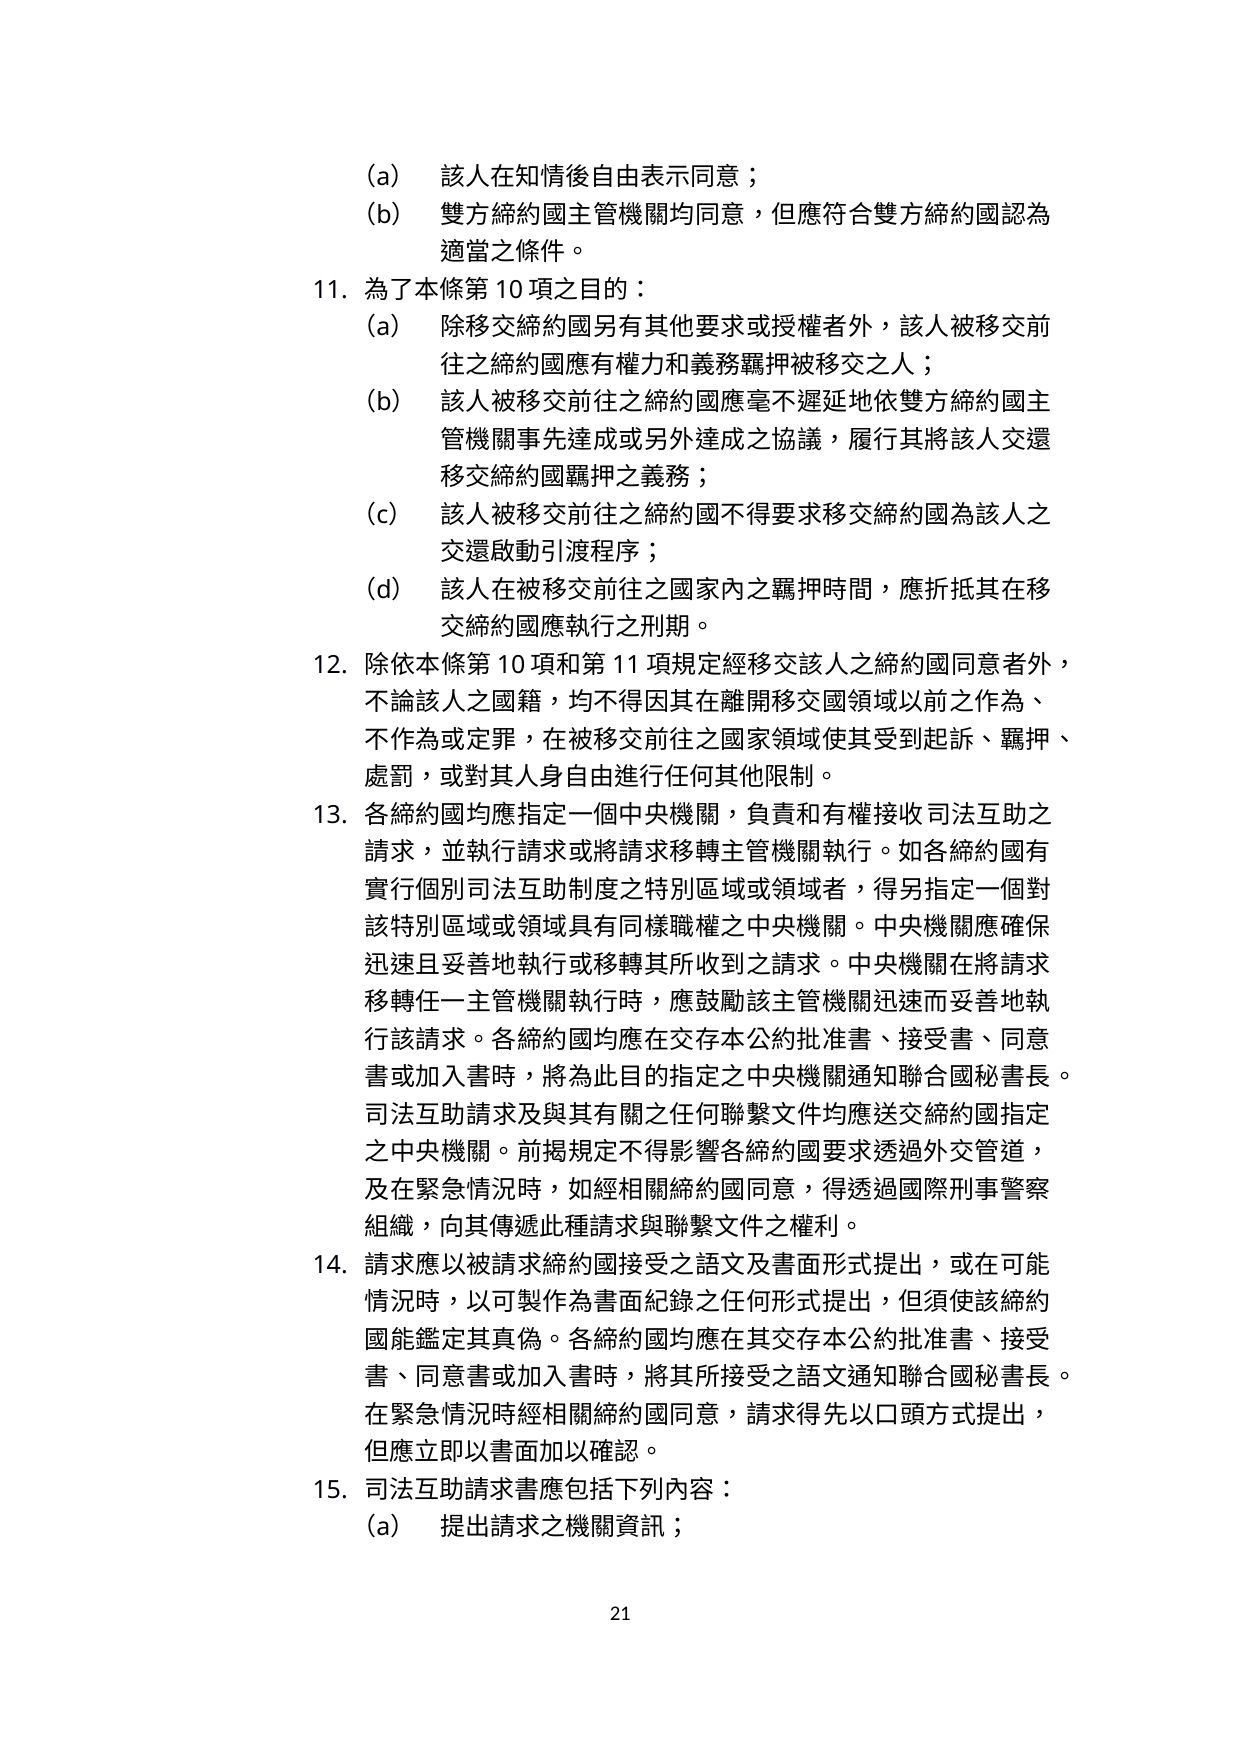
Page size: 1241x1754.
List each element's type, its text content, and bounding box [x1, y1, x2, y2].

list 提出請求之機關資訊； [351, 1500, 1053, 1537]
list 雙方締約國主管機關均同意，但應符合雙方締約國認為適當之條件。 [351, 187, 1053, 262]
list 該人在知情後自由表示同意； [351, 150, 1053, 187]
list 司法互助請求書應包括下列內容： [312, 1462, 1053, 1500]
list 除依本條第10項和第11項規定經移交該人之締約國同意者外，不論該人之國籍，均不得因其在離開移交國領域以前之作為、不作為或定罪，在被移交前往之國家領域使其受到起訴、羈押、處罰，或對其人身自由進行任何其他限制。 [312, 637, 1053, 787]
list 該人在被移交前往之國家內之羈押時間，應折抵其在移交締約國應執行之刑期。 [351, 562, 1053, 637]
list 為了本條第10項之目的： [312, 262, 1053, 300]
list 除移交締約國另有其他要求或授權者外，該人被移交前往之締約國應有權力和義務羈押被移交之人； [351, 300, 1053, 375]
list 請求應以被請求締約國接受之語文及書面形式提出，或在可能情況時，以可製作為書面紀錄之任何形式提出，但須使該締約國能鑑定其真偽。各締約國均應在其交存本公約批准書、接受書、同意書或加入書時，將其所接受之語文通知聯合國秘書長。在緊急情況時經相關締約國同意，請求得先以口頭方式提出，但應立即以書面加以確認。 [312, 1237, 1053, 1462]
list 該人被移交前往之締約國不得要求移交締約國為該人之交還啟動引渡程序； [351, 487, 1053, 562]
list 各締約國均應指定一個中央機關，負責和有權接收司法互助之請求，並執行請求或將請求移轉主管機關執行。如各締約國有實行個別司法互助制度之特別區域或領域者，得另指定一個對該特別區域或領域具有同樣職權之中央機關。中央機關應確保迅速且妥善地執行或移轉其所收到之請求。中央機關在將請求移轉任一主管機關執行時，應鼓勵該主管機關迅速而妥善地執行該請求。各締約國均應在交存本公約批准書、接受書、同意書或加入書時，將為此目的指定之中央機關通知聯合國秘書長。司法互助請求及與其有關之任何聯繫文件均應送交締約國指定之中央機關。前揭規定不得影響各締約國要求透過外交管道，及在緊急情況時，如經相關締約國同意，得透過國際刑事警察組織，向其傳遞此種請求與聯繫文件之權利。 [312, 787, 1053, 1237]
list 該人被移交前往之締約國應毫不遲延地依雙方締約國主管機關事先達成或另外達成之協議，履行其將該人交還移交締約國羈押之義務； [351, 375, 1053, 487]
